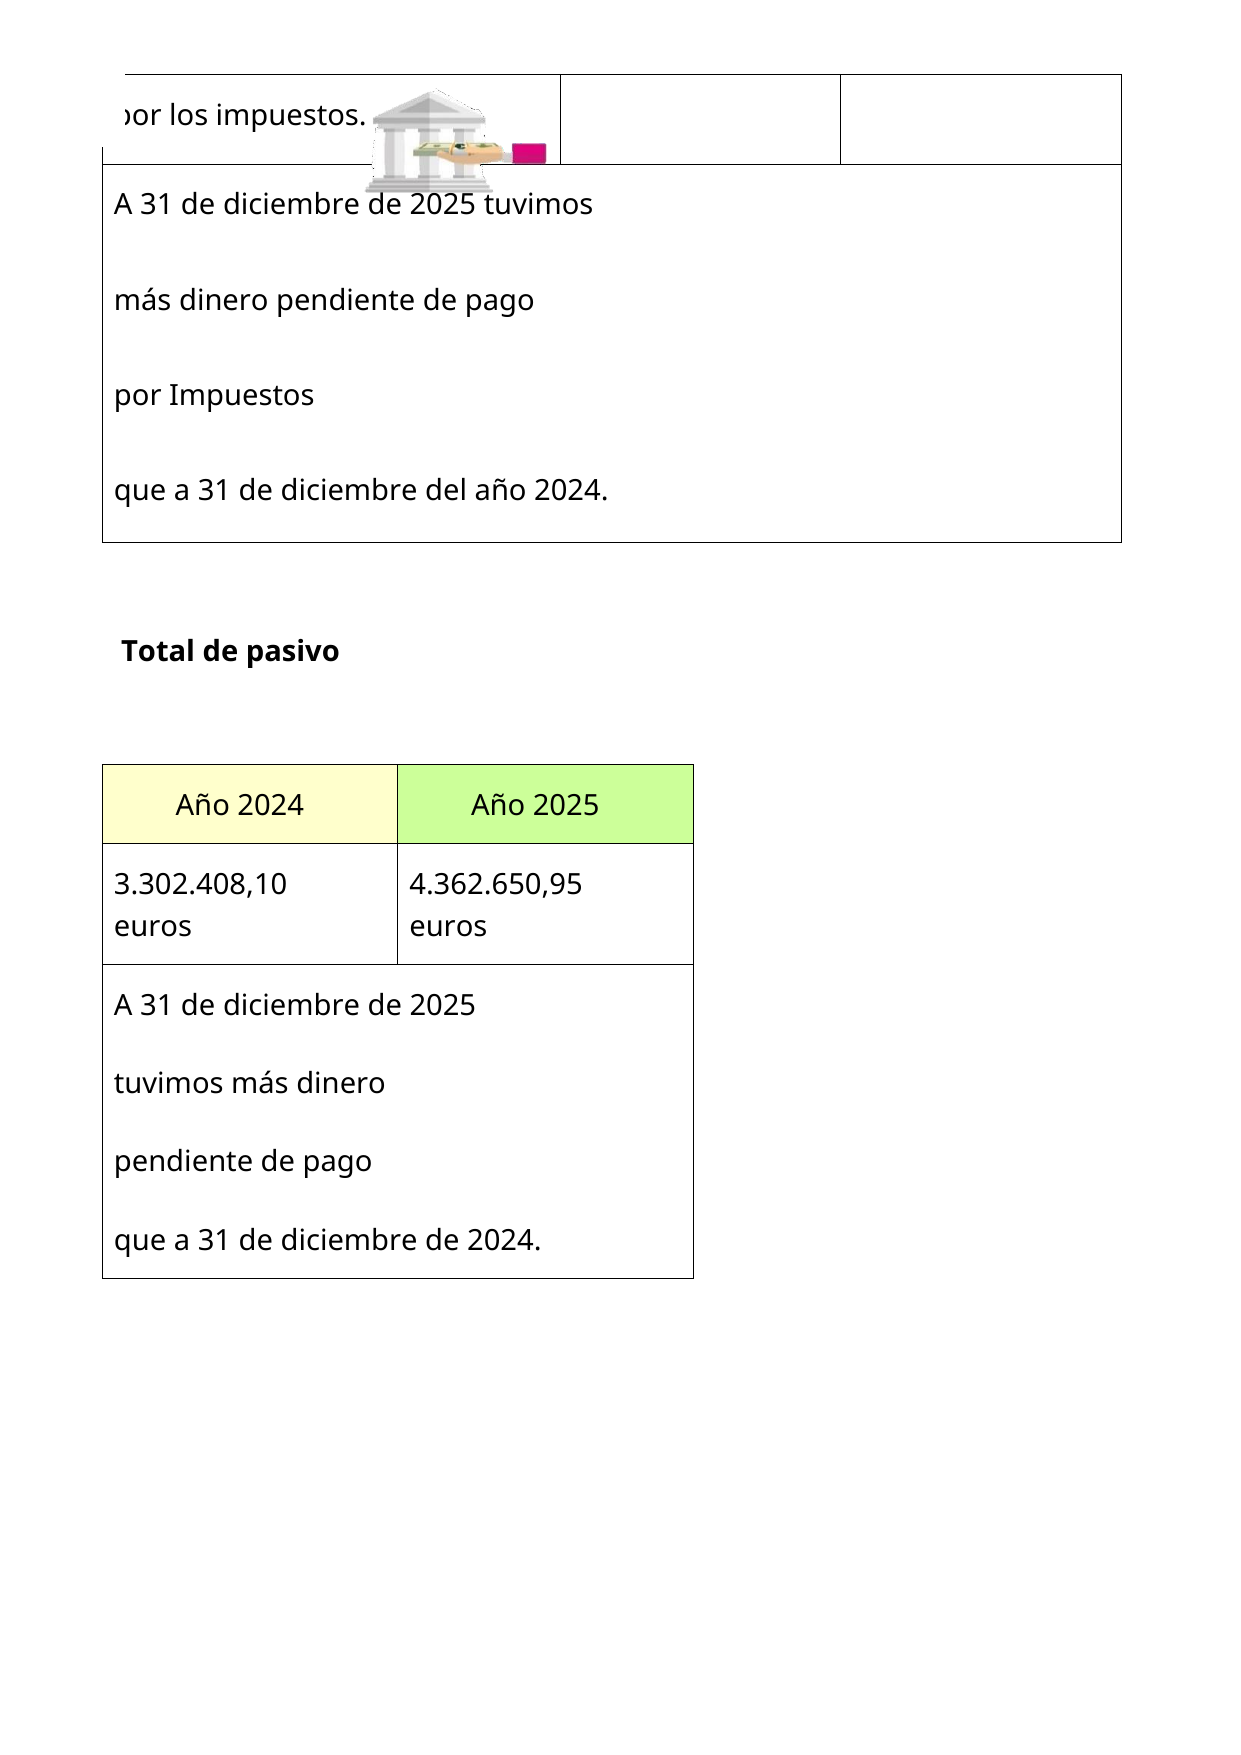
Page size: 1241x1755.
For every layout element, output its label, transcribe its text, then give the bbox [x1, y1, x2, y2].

table_cell [561, 75, 840, 163]
table_header Año 2025 [398, 765, 693, 843]
table_cell A 31 de diciembre de 2025 tuvimos más dinero pendiente de pago por Impuestos que a 31 de diciembre del año 2024. [103, 165, 1121, 542]
table_cell por los impuestos. [103, 75, 560, 163]
table_cell A 31 de diciembre de 2025 tuvimos más dinero pendiente de pago que a 31 de diciembre de 2024. [103, 965, 693, 1277]
table_cell [841, 75, 1121, 163]
table_header Año 2024 [103, 765, 397, 843]
table_cell 4.362.650,95 euros [398, 844, 693, 964]
table_cell 3.302.408,10 euros [103, 844, 397, 964]
text Total de pasivo [121, 630, 1122, 670]
